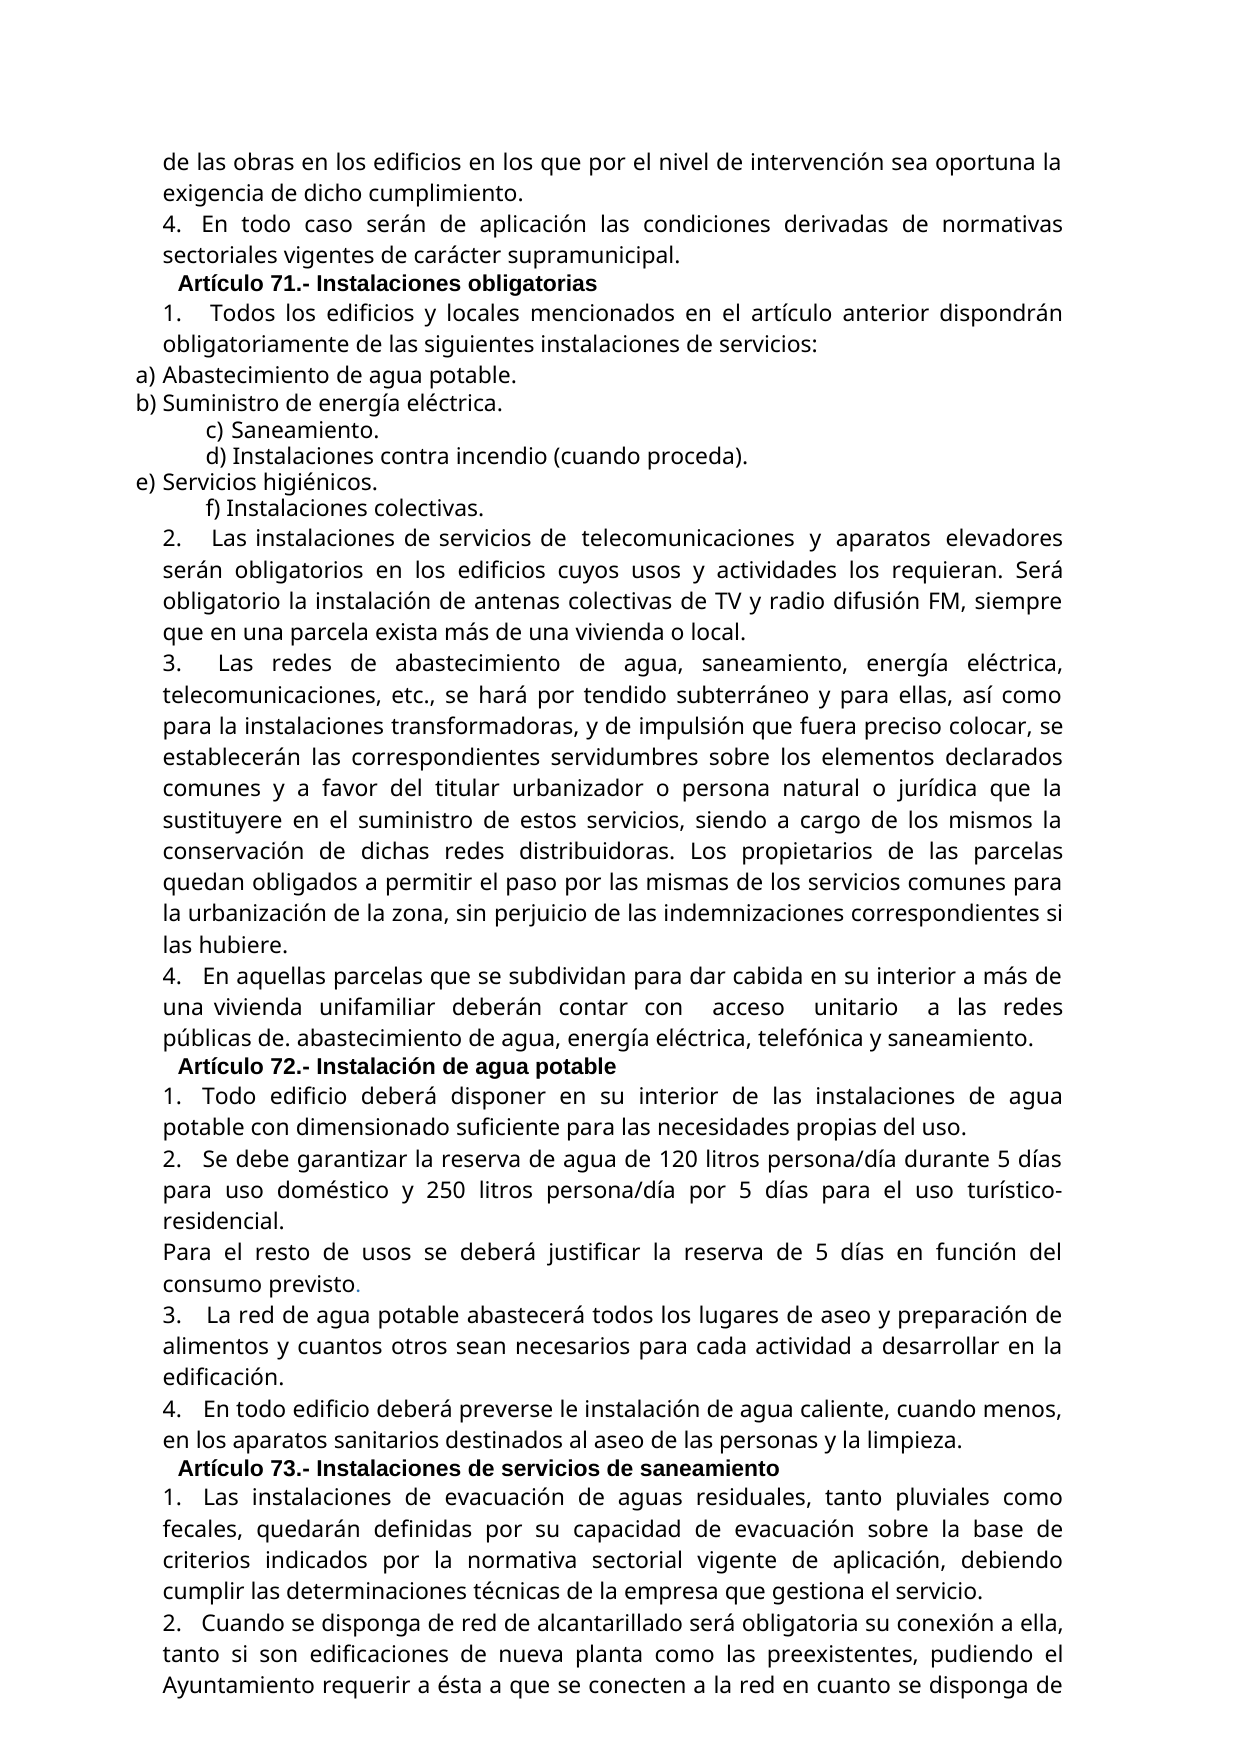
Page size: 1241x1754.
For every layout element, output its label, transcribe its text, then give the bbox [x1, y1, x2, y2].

list Instalaciones contra incendio (cuando proceda). [205, 443, 1240, 469]
list Abastecimiento de agua potable. [135, 359, 1240, 391]
text de las obras en los edificios en los que por el nivel de intervención sea oportuna la exigencia de dicho cumplimiento. [162, 146, 1063, 208]
list Se debe garantizar la reserva de agua de 120 litros persona/día durante 5 días para uso doméstico y 250 litros persona/día por 5 días para el uso turístico-residencial. [162, 1142, 1063, 1236]
list En aquellas parcelas que se subdividan para dar cabida en su interior a más de una vivienda unifamiliar deberán contar con acceso unitario a las redes públicas de. abastecimiento de agua, energía eléctrica, telefónica y saneamiento. [162, 960, 1063, 1054]
list Todos los edificios y locales mencionados en el artículo anterior dispondrán obligatoriamente de las siguientes instalaciones de servicios: [162, 297, 1063, 359]
list En todo edificio deberá preverse le instalación de agua caliente, cuando menos, en los aparatos sanitarios destinados al aseo de las personas y la limpieza. [162, 1393, 1063, 1455]
list Todo edificio deberá disponer en su interior de las instalaciones de agua potable con dimensionado suficiente para las necesidades propias del uso. [162, 1080, 1064, 1142]
subtitle Artículo 72.- Instalación de agua potable [177, 1054, 1240, 1080]
list Cuando se disponga de red de alcantarillado será obligatoria su conexión a ella, tanto si son edificaciones de nueva planta como las preexistentes, pudiendo el Ayuntamiento requerir a ésta a que se conecten a la red en cuanto se disponga de [162, 1606, 1063, 1700]
list Saneamiento. [205, 417, 1240, 443]
subtitle Artículo 73.- Instalaciones de servicios de saneamiento [177, 1455, 1240, 1481]
list Suministro de energía eléctrica. [135, 391, 1240, 417]
subtitle Artículo 71.- Instalaciones obligatorias [177, 271, 1240, 297]
list Las redes de abastecimiento de agua, saneamiento, energía eléctrica, telecomunicaciones, etc., se hará por tendido subterráneo y para ellas, así como para la instalaciones transformadoras, y de impulsión que fuera preciso colocar, se establecerán las correspondientes servidumbres sobre los elementos declarados comunes y a favor del titular urbanizador o persona natural o jurídica que la sustituyere en el suministro de estos servicios, siendo a cargo de los mismos la conservación de dichas redes distribuidoras. Los propietarios de las parcelas quedan obligados a permitir el paso por las mismas de los servicios comunes para la urbanización de la zona, sin perjuicio de las indemnizaciones correspondientes si las hubiere. [162, 647, 1063, 960]
list Las instalaciones de evacuación de aguas residuales, tanto pluviales como fecales, quedarán definidas por su capacidad de evacuación sobre la base de criterios indicados por la normativa sectorial vigente de aplicación, debiendo cumplir las determinaciones técnicas de la empresa que gestiona el servicio. [162, 1481, 1064, 1606]
list En todo caso serán de aplicación las condiciones derivadas de normativas sectoriales vigentes de carácter supramunicipal. [162, 208, 1063, 271]
text Para el resto de usos se deberá justificar la reserva de 5 días en función del consumo previsto. [162, 1236, 1063, 1299]
list Las instalaciones de servicios de telecomunicaciones y aparatos elevadores serán obligatorios en los edificios cuyos usos y actividades los requieran. Será obligatorio la instalación de antenas colectivas de TV y radio difusión FM, siempre que en una parcela exista más de una vivienda o local. [162, 522, 1063, 647]
list La red de agua potable abastecerá todos los lugares de aseo y preparación de alimentos y cuantos otros sean necesarios para cada actividad a desarrollar en la edificación. [162, 1299, 1064, 1393]
list Instalaciones colectivas. [205, 496, 1240, 522]
list Servicios higiénicos. [135, 470, 1240, 496]
